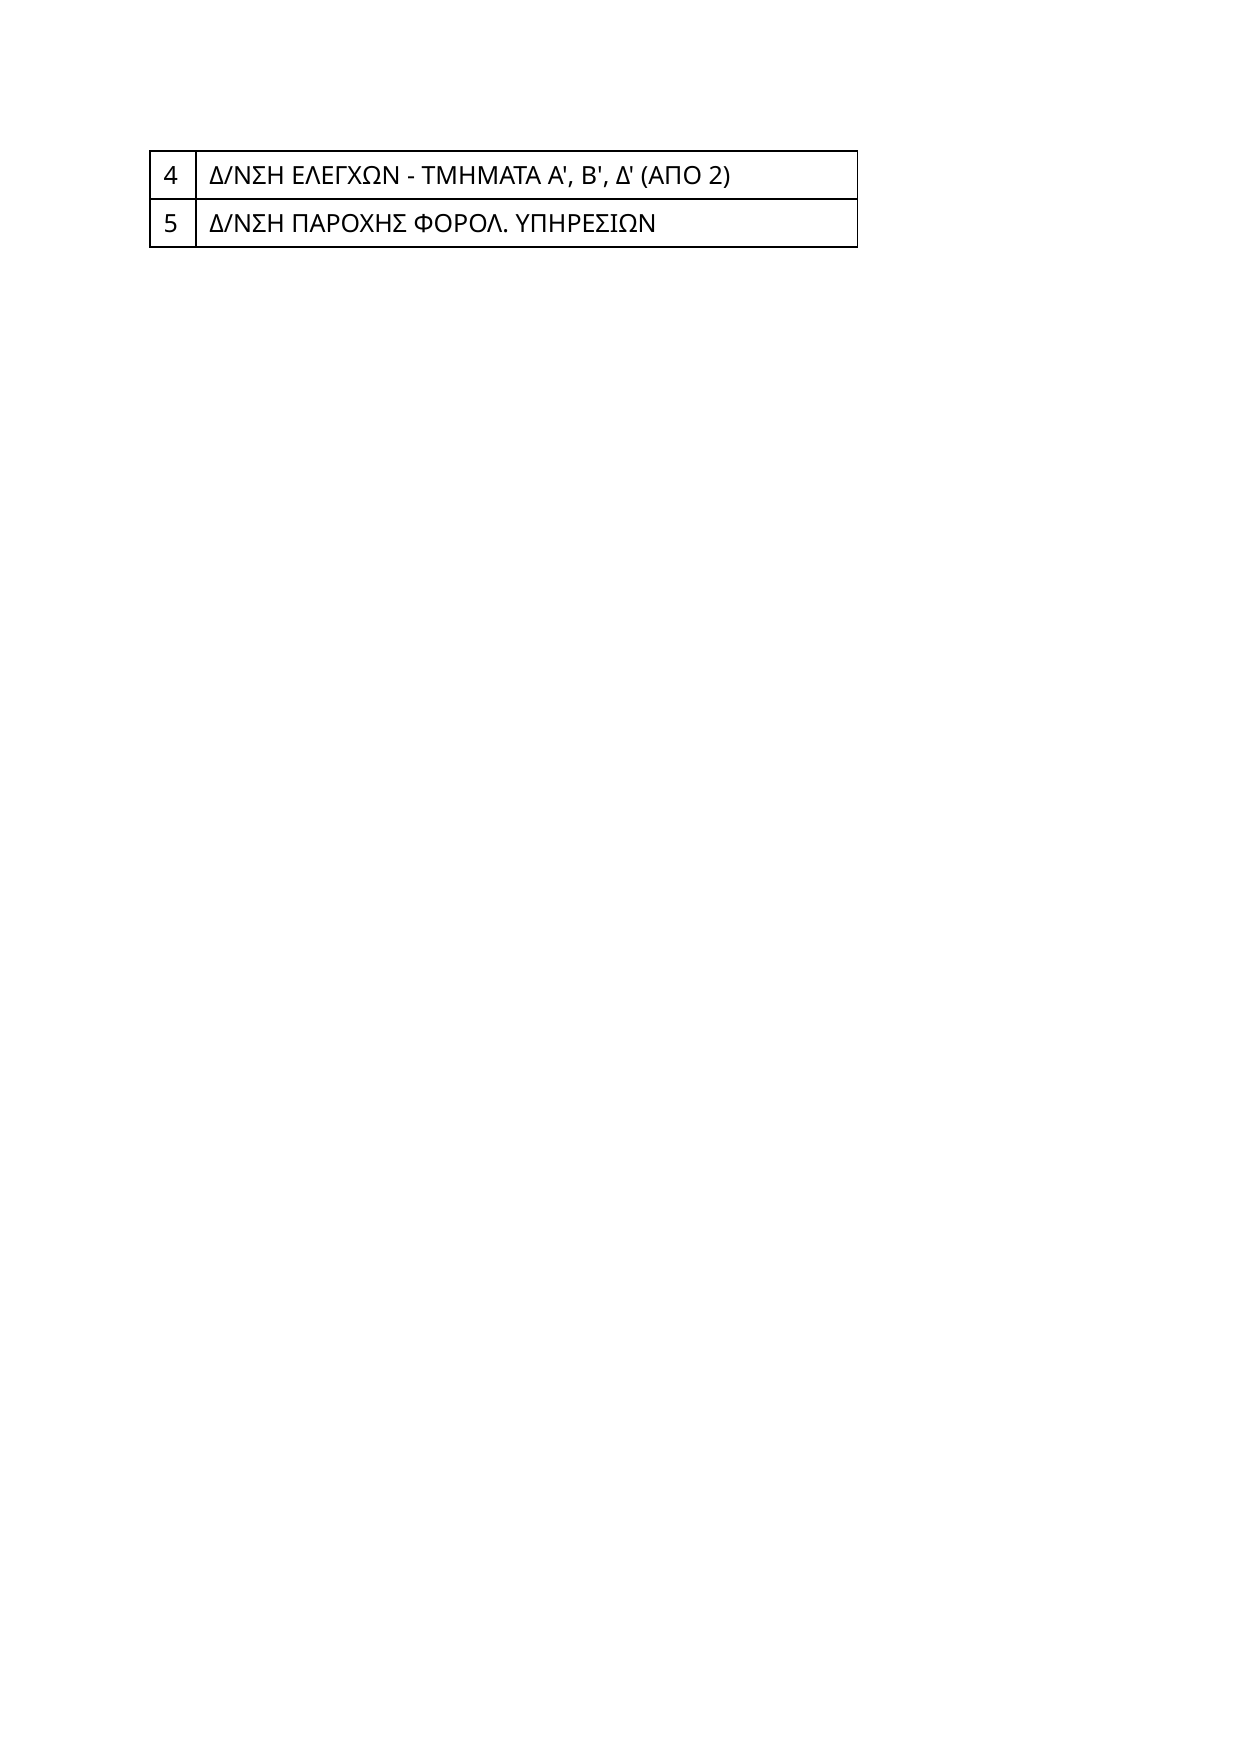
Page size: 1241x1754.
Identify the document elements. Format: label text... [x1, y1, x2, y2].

table_cell 5 [151, 200, 195, 246]
table_cell Δ/ΝΣΗ ΕΛΕΓΧΩΝ - ΤΜΗΜΑΤΑ Α', Β', Δ' (ΑΠO 2) [197, 152, 857, 198]
table_cell 4 [151, 152, 195, 198]
table_cell Δ/ΝΣΗ ΠΑΡΟΧΗΣ ΦΟΡΟΛ. ΥΠΗΡΕΣΙΩΝ [197, 200, 857, 246]
